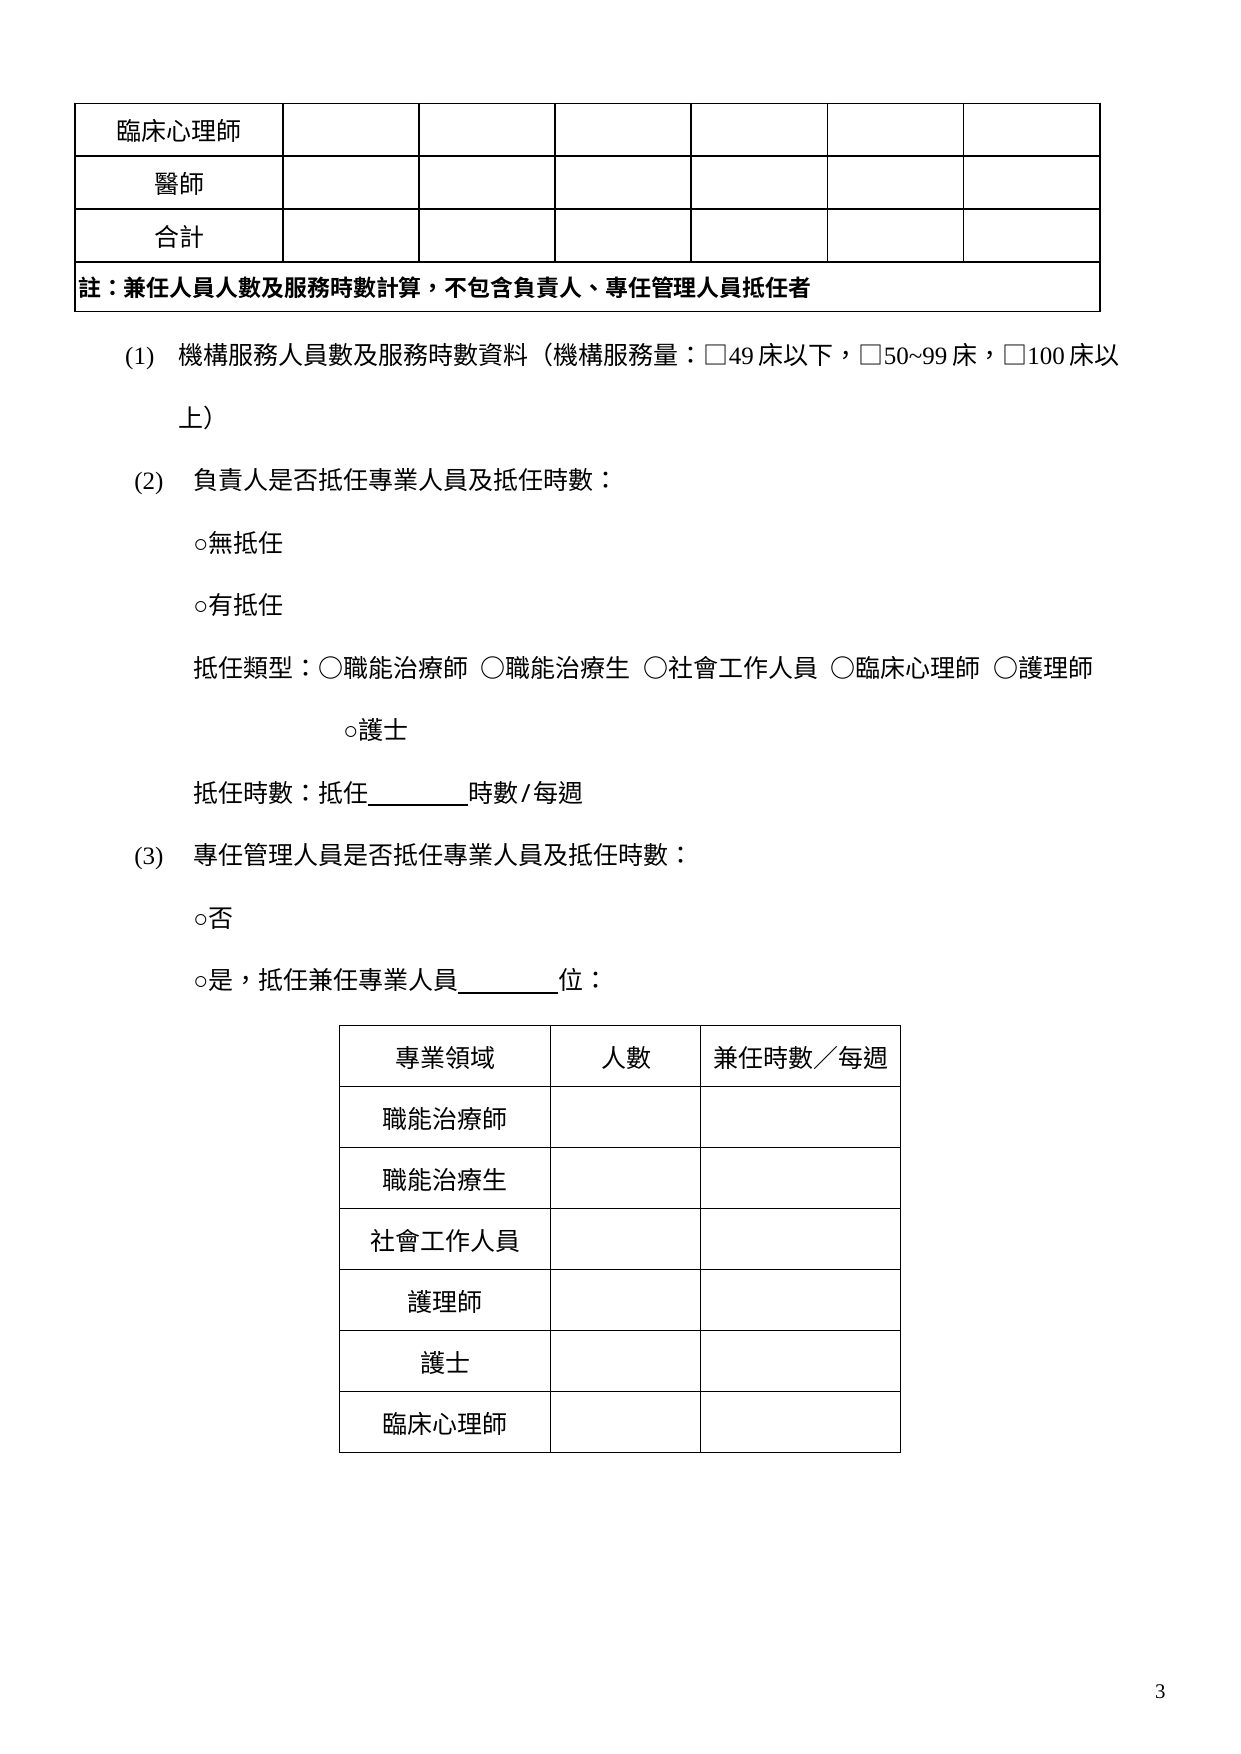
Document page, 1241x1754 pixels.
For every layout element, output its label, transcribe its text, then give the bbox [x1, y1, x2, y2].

table_cell 護士 [340, 1331, 550, 1391]
text 抵任時數：抵任 時數/每週 [193, 750, 1165, 812]
table_cell [551, 1209, 700, 1269]
table_header 人數 [551, 1026, 700, 1086]
text ○護士 [193, 687, 1165, 750]
table_cell [551, 1270, 700, 1330]
table_cell [551, 1087, 700, 1147]
text ○有抵任 抵任類型：○職能治療師 ○職能治療生 ○社會工作人員 ○臨床心理師 ○護理師 [193, 562, 1165, 687]
table_cell [284, 104, 418, 155]
table_cell [701, 1209, 900, 1269]
table_cell [828, 210, 963, 261]
list 機構服務人員數及服務時數資料（機構服務量：□49床以下，□50~99床，□100床以上） [125, 312, 1165, 437]
table_cell [692, 104, 827, 155]
table_cell [701, 1270, 900, 1330]
table_cell [964, 157, 1099, 208]
table_cell [551, 1148, 700, 1208]
table_cell [420, 210, 554, 261]
table_cell 註：兼任人員人數及服務時數計算，不包含負責人、專任管理人員抵任者 [76, 263, 1099, 311]
table_cell 職能治療生 [340, 1148, 550, 1208]
table_cell [701, 1392, 900, 1452]
table_cell 職能治療師 [340, 1087, 550, 1147]
table_cell [828, 104, 963, 155]
table_cell [964, 210, 1099, 261]
table_cell [420, 157, 554, 208]
list 專任管理人員是否抵任專業人員及抵任時數： ○否 ○是，抵任兼任專業人員 位： [134, 812, 1165, 1000]
table_cell [420, 104, 554, 155]
table_cell [964, 104, 1099, 155]
table_header 專業領域 [340, 1026, 550, 1086]
table_cell [692, 157, 827, 208]
text ○無抵任 [193, 500, 1165, 562]
table_cell 醫師 [76, 157, 282, 208]
table_cell [556, 157, 690, 208]
table_cell 臨床心理師 [340, 1392, 550, 1452]
table_cell 護理師 [340, 1270, 550, 1330]
table_cell [701, 1087, 900, 1147]
table_cell 臨床心理師 [76, 104, 282, 155]
table_cell [284, 210, 418, 261]
table_cell [701, 1148, 900, 1208]
table_cell [692, 210, 827, 261]
table_cell [551, 1331, 700, 1391]
table_cell [284, 157, 418, 208]
table_cell [551, 1392, 700, 1452]
table_cell 合計 [76, 210, 282, 261]
table_cell [556, 210, 690, 261]
table_cell [556, 104, 690, 155]
list 負責人是否抵任專業人員及抵任時數： [134, 437, 1165, 500]
table_cell [701, 1331, 900, 1391]
table_header 兼任時數／每週 [701, 1026, 900, 1086]
table_cell [828, 157, 963, 208]
table_cell 社會工作人員 [340, 1209, 550, 1269]
